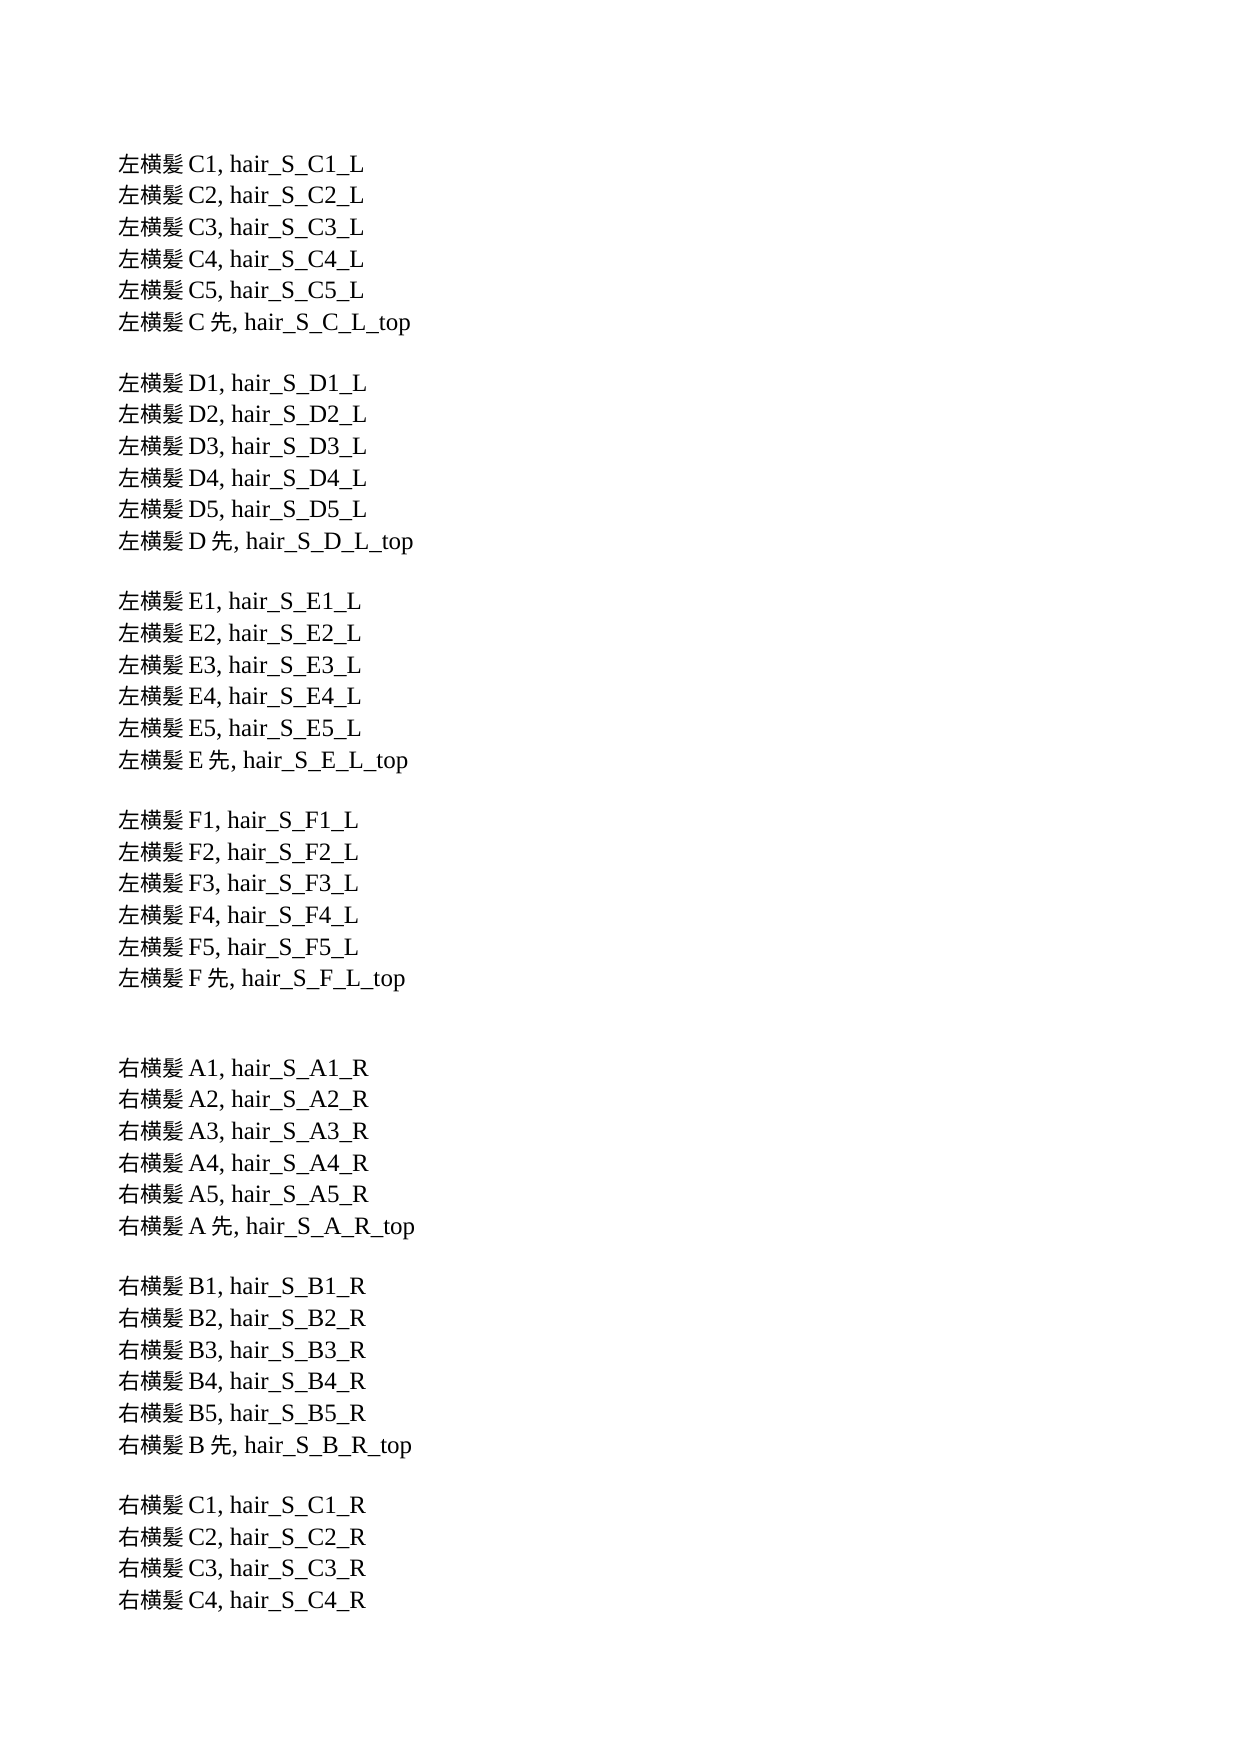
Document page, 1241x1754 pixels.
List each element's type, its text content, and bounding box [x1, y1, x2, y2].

text 左横髪E5, hair_S_E5_L [118, 711, 1122, 743]
text 右横髪B3, hair_S_B3_R [118, 1333, 1122, 1364]
text 左横髪D4, hair_S_D4_L [118, 461, 1122, 492]
text 左横髪E4, hair_S_E4_L [118, 679, 1122, 711]
text 左横髪D3, hair_S_D3_L [118, 429, 1122, 461]
text 左横髪F5, hair_S_F5_L [118, 930, 1122, 961]
text 右横髪A1, hair_S_A1_R [118, 1051, 1122, 1082]
text 左横髪F1, hair_S_F1_L [118, 803, 1122, 835]
text 右横髪C1, hair_S_C1_R [118, 1488, 1122, 1520]
text 左横髪C4, hair_S_C4_L [118, 242, 1122, 273]
text 右横髪A3, hair_S_A3_R [118, 1114, 1122, 1146]
text 左横髪D先, hair_S_D_L_top [118, 524, 1122, 556]
text 左横髪D5, hair_S_D5_L [118, 492, 1122, 524]
text 右横髪A5, hair_S_A5_R [118, 1177, 1122, 1209]
text 左横髪C先, hair_S_C_L_top [118, 305, 1122, 337]
text 左横髪E1, hair_S_E1_L [118, 584, 1122, 616]
text 右横髪B2, hair_S_B2_R [118, 1301, 1122, 1333]
text 右横髪A2, hair_S_A2_R [118, 1082, 1122, 1114]
text 左横髪D1, hair_S_D1_L [118, 366, 1122, 397]
text 左横髪F3, hair_S_F3_L [118, 866, 1122, 898]
text 左横髪D2, hair_S_D2_L [118, 397, 1122, 429]
text 左横髪E先, hair_S_E_L_top [118, 743, 1122, 774]
text 左横髪F先, hair_S_F_L_top [118, 961, 1122, 993]
text 右横髪C2, hair_S_C2_R [118, 1520, 1122, 1551]
text 右横髪A先, hair_S_A_R_top [118, 1209, 1122, 1241]
text 右横髪B5, hair_S_B5_R [118, 1396, 1122, 1428]
text 右横髪C3, hair_S_C3_R [118, 1551, 1122, 1583]
text 左横髪C1, hair_S_C1_L [118, 147, 1122, 178]
text 右横髪B先, hair_S_B_R_top [118, 1428, 1122, 1459]
text 左横髪C5, hair_S_C5_L [118, 273, 1122, 305]
text 右横髪C4, hair_S_C4_R [118, 1583, 1122, 1615]
text 右横髪B1, hair_S_B1_R [118, 1269, 1122, 1301]
text 右横髪B4, hair_S_B4_R [118, 1364, 1122, 1396]
text 左横髪E3, hair_S_E3_L [118, 648, 1122, 679]
text 右横髪A4, hair_S_A4_R [118, 1146, 1122, 1177]
text 左横髪F4, hair_S_F4_L [118, 898, 1122, 930]
text 左横髪C2, hair_S_C2_L [118, 178, 1122, 210]
text 左横髪F2, hair_S_F2_L [118, 835, 1122, 866]
text 左横髪E2, hair_S_E2_L [118, 616, 1122, 648]
text 左横髪C3, hair_S_C3_L [118, 210, 1122, 242]
